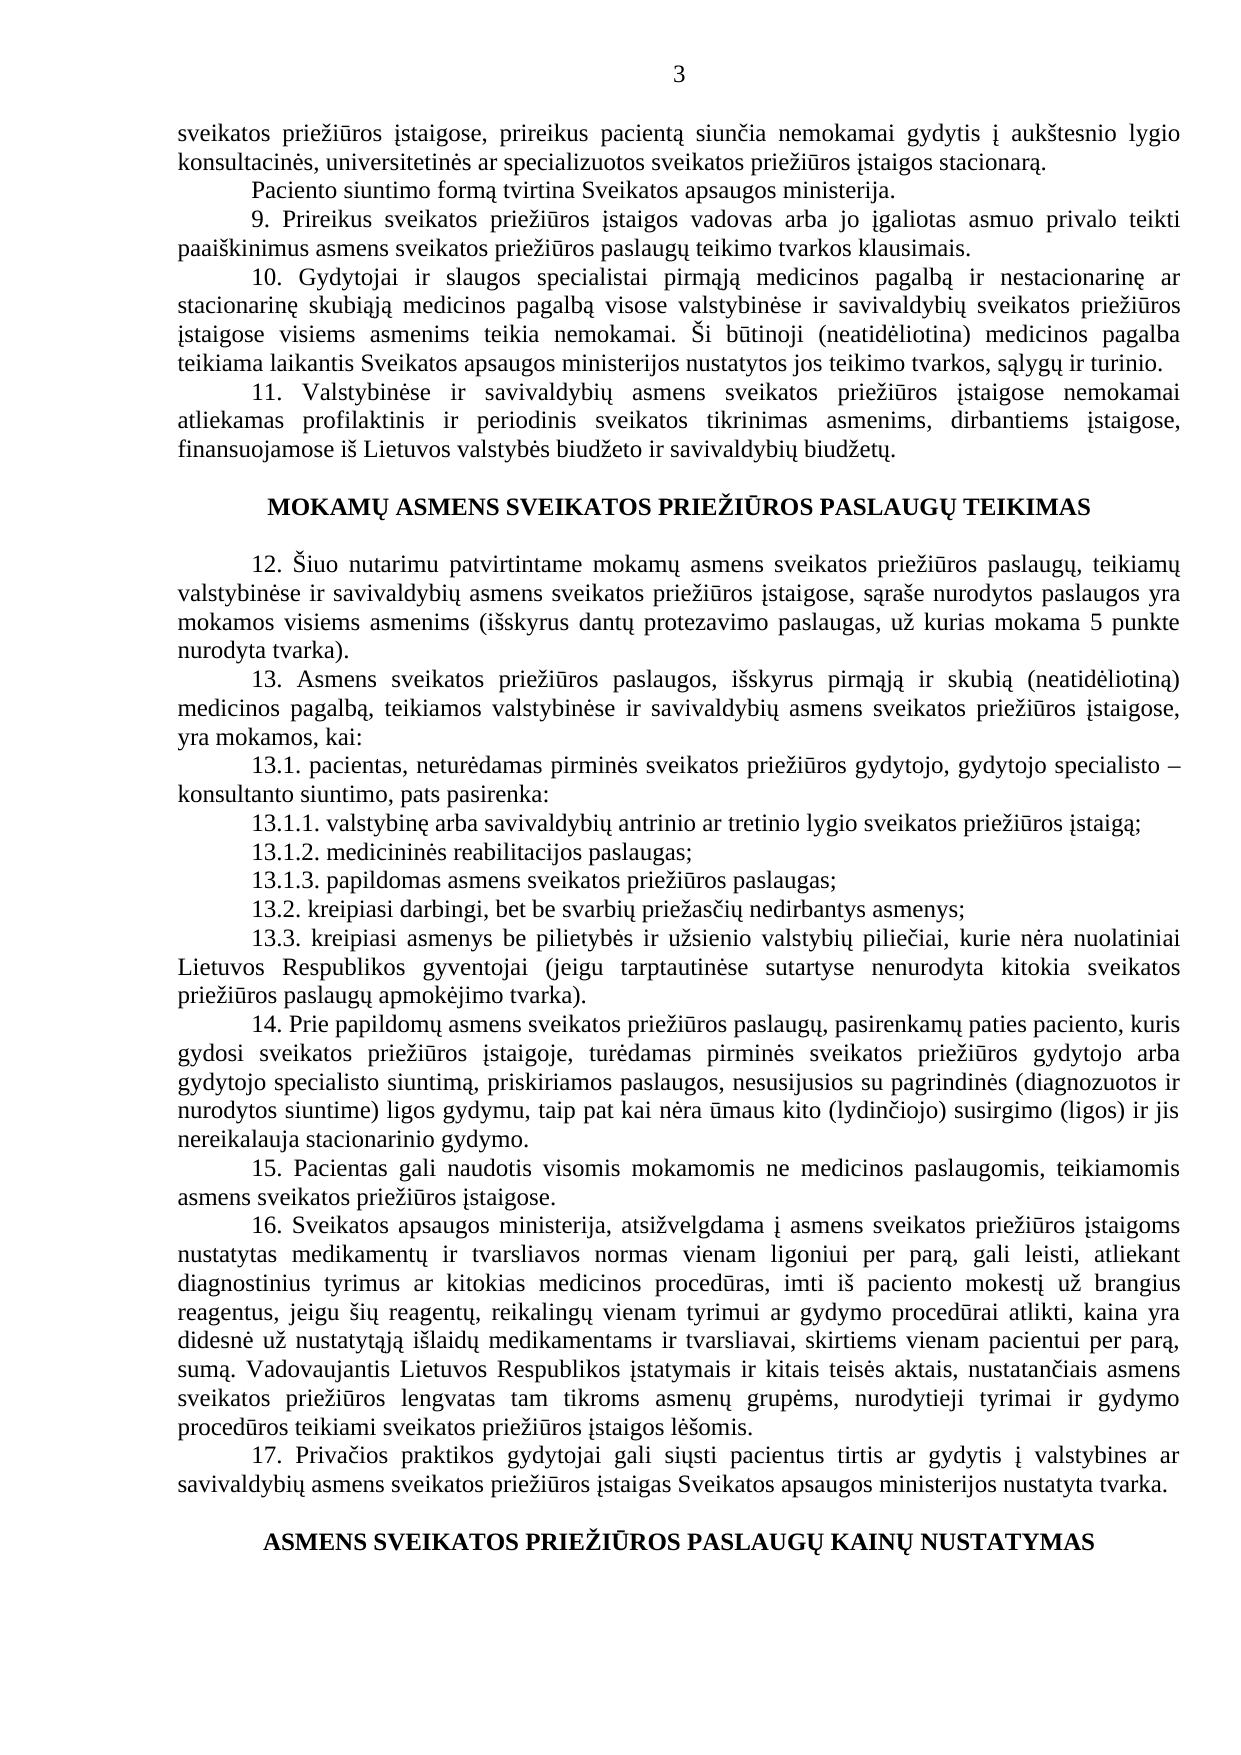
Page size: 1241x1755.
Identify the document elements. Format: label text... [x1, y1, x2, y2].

text 13.1. pacientas, neturėdamas pirminės sveikatos priežiūros gydytojo, gydytojo specialisto – konsultanto siuntimo, pats pasirenka: [177, 751, 1181, 808]
text 14. Prie papildomų asmens sveikatos priežiūros paslaugų, pasirenkamų paties paciento, kuris gydosi sveikatos priežiūros įstaigoje, turėdamas pirminės sveikatos priežiūros gydytojo arba gydytojo specialisto siuntimą, priskiriamos paslaugos, nesusijusios su pagrindinės (diagnozuotos ir nurodytos siuntime) ligos gydymu, taip pat kai nėra ūmaus kito (lydinčiojo) susirgimo (ligos) ir jis nereikalauja stacionarinio gydymo. [177, 1009, 1181, 1153]
text 13. Asmens sveikatos priežiūros paslaugos, išskyrus pirmąją ir skubią (neatidėliotiną) medicinos pagalbą, teikiamos valstybinėse ir savivaldybių asmens sveikatos priežiūros įstaigose, yra mokamos, kai: [177, 664, 1181, 751]
text 12. Šiuo nutarimu patvirtintame mokamų asmens sveikatos priežiūros paslaugų, teikiamų valstybinėse ir savivaldybių asmens sveikatos priežiūros įstaigose, sąraše nurodytos paslaugos yra mokamos visiems asmenims (išskyrus dantų protezavimo paslaugas, už kurias mokama 5 punkte nurodyta tvarka). [177, 549, 1181, 664]
text 17. Privačios praktikos gydytojai gali siųsti pacientus tirtis ar gydytis į valstybines ar savivaldybių asmens sveikatos priežiūros įstaigas Sveikatos apsaugos ministerijos nustatyta tvarka. [177, 1441, 1181, 1498]
text 15. Pacientas gali naudotis visomis mokamomis ne medicinos paslaugomis, teikiamomis asmens sveikatos priežiūros įstaigose. [177, 1153, 1181, 1211]
text Asmens sveikatos priežiūros paslaugų kainų nustatymas [177, 1527, 1181, 1556]
text Paciento siuntimo formą tvirtina Sveikatos apsaugos ministerija. [177, 176, 1181, 204]
text Mokamų asmens sveikatos priežiūros paslaugų teikimas [177, 492, 1181, 521]
text 13.3. kreipiasi asmenys be pilietybės ir užsienio valstybių piliečiai, kurie nėra nuolatiniai Lietuvos Respublikos gyventojai (jeigu tarptautinėse sutartyse nenurodyta kitokia sveikatos priežiūros paslaugų apmokėjimo tvarka). [177, 923, 1181, 1009]
text 13.1.1. valstybinę arba savivaldybių antrinio ar tretinio lygio sveikatos priežiūros įstaigą; [177, 808, 1181, 837]
text sveikatos priežiūros įstaigose, prireikus pacientą siunčia nemokamai gydytis į aukštesnio lygio konsultacinės, universitetinės ar specializuotos sveikatos priežiūros įstaigos stacionarą. [177, 118, 1181, 176]
text 13.1.2. medicininės reabilitacijos paslaugas; [177, 837, 1181, 866]
text 13.1.3. papildomas asmens sveikatos priežiūros paslaugas; [177, 866, 1181, 894]
text 9. Prireikus sveikatos priežiūros įstaigos vadovas arba jo įgaliotas asmuo privalo teikti paaiškinimus asmens sveikatos priežiūros paslaugų teikimo tvarkos klausimais. [177, 204, 1181, 262]
text 10. Gydytojai ir slaugos specialistai pirmąją medicinos pagalbą ir nestacionarinę ar stacionarinę skubiąją medicinos pagalbą visose valstybinėse ir savivaldybių sveikatos priežiūros įstaigose visiems asmenims teikia nemokamai. Ši būtinoji (neatidėliotina) medicinos pagalba teikiama laikantis Sveikatos apsaugos ministerijos nustatytos jos teikimo tvarkos, sąlygų ir turinio. [177, 262, 1181, 377]
text 11. Valstybinėse ir savivaldybių asmens sveikatos priežiūros įstaigose nemokamai atliekamas profilaktinis ir periodinis sveikatos tikrinimas asmenims, dirbantiems įstaigose, finansuojamose iš Lietuvos valstybės biudžeto ir savivaldybių biudžetų. [177, 377, 1181, 463]
text 16. Sveikatos apsaugos ministerija, atsižvelgdama į asmens sveikatos priežiūros įstaigoms nustatytas medikamentų ir tvarsliavos normas vienam ligoniui per parą, gali leisti, atliekant diagnostinius tyrimus ar kitokias medicinos procedūras, imti iš paciento mokestį už brangius reagentus, jeigu šių reagentų, reikalingų vienam tyrimui ar gydymo procedūrai atlikti, kaina yra didesnė už nustatytąją išlaidų medikamentams ir tvarsliavai, skirtiems vienam pacientui per parą, sumą. Vadovaujantis Lietuvos Respublikos įstatymais ir kitais teisės aktais, nustatančiais asmens sveikatos priežiūros lengvatas tam tikroms asmenų grupėms, nurodytieji tyrimai ir gydymo procedūros teikiami sveikatos priežiūros įstaigos lėšomis. [177, 1211, 1181, 1441]
text 13.2. kreipiasi darbingi, bet be svarbių priežasčių nedirbantys asmenys; [177, 894, 1181, 923]
